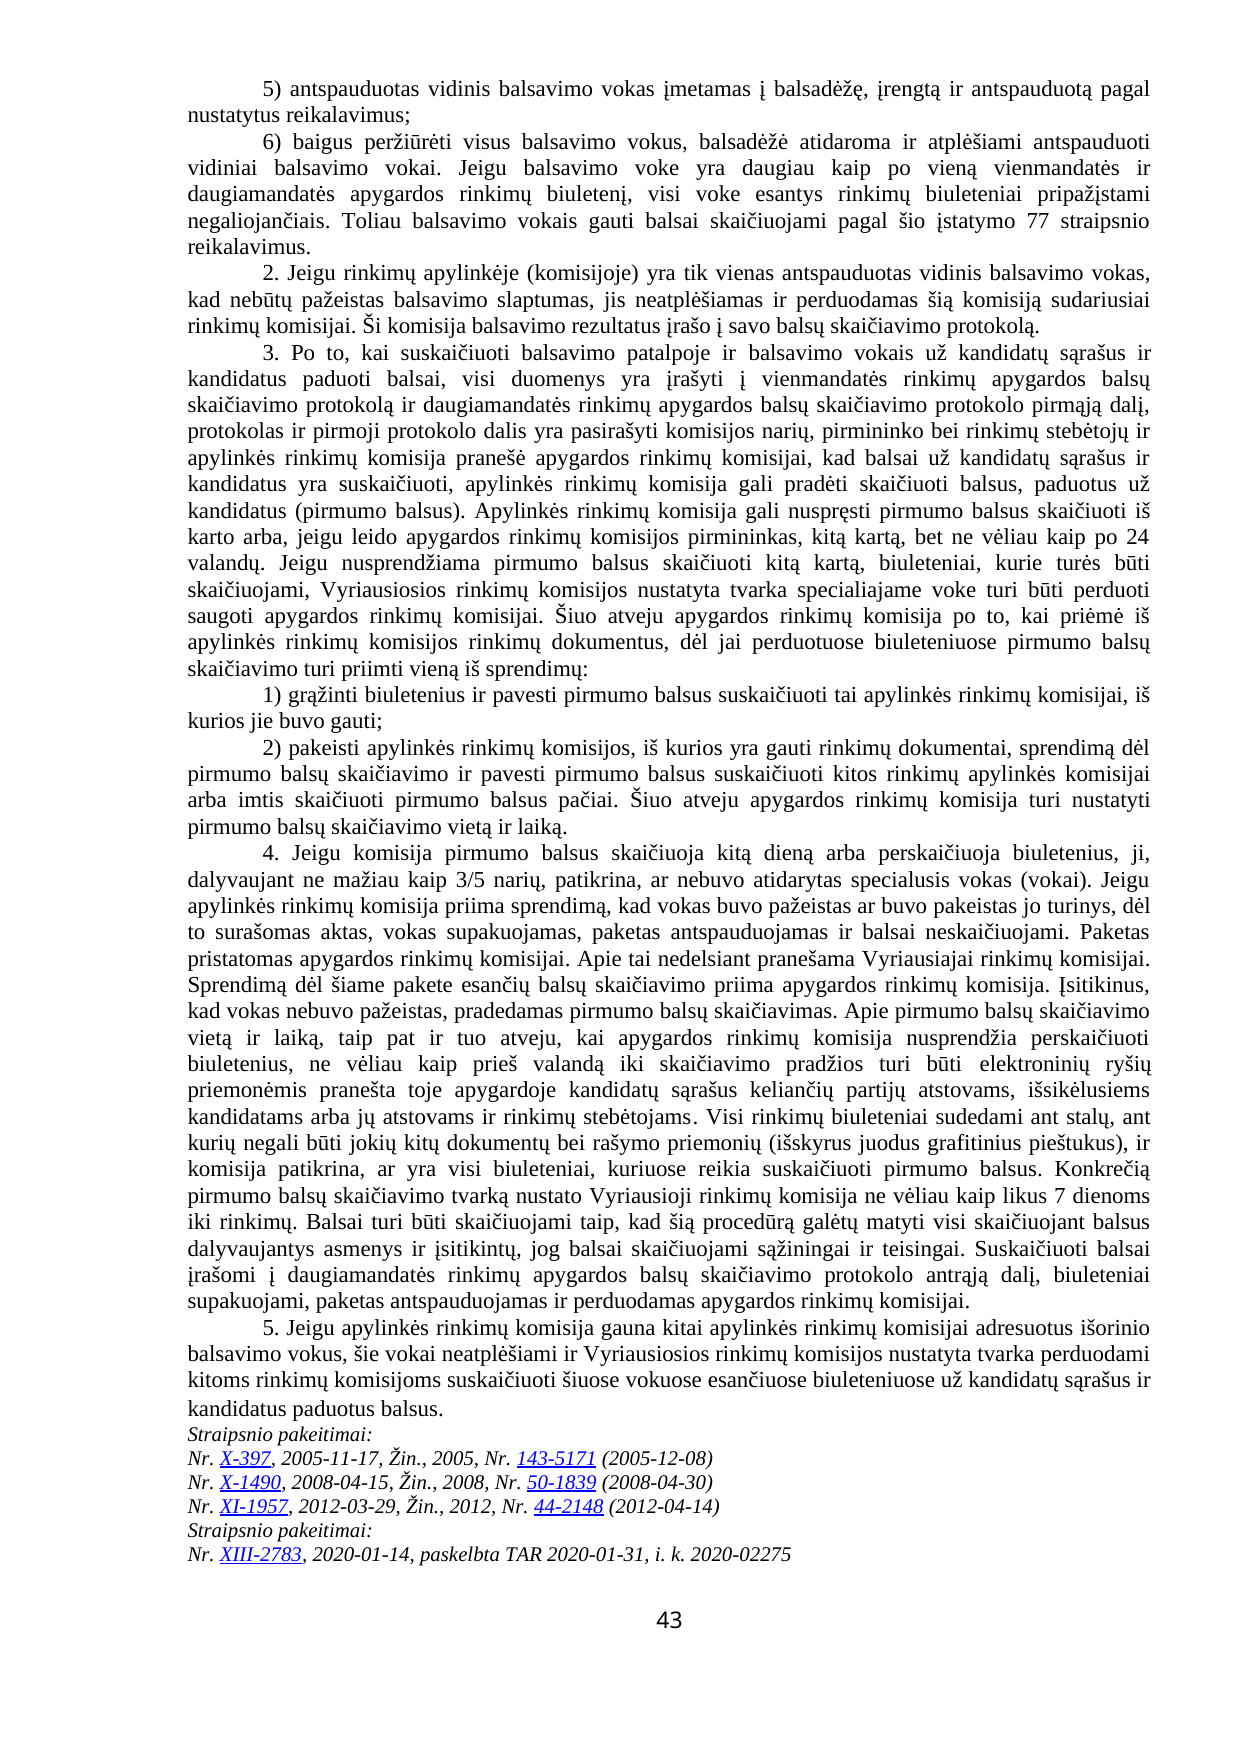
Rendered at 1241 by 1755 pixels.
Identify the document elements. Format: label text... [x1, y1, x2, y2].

text 3. Po to, kai suskaičiuoti balsavimo patalpoje ir balsavimo vokais už kandidatų sąrašus ir kandidatus paduoti balsai, visi duomenys yra įrašyti į vienmandatės rinkimų apygardos balsų skaičiavimo protokolą ir daugiamandatės rinkimų apygardos balsų skaičiavimo protokolo pirmąją dalį, protokolas ir pirmoji protokolo dalis yra pasirašyti komisijos narių, pirmininko bei rinkimų stebėtojų ir apylinkės rinkimų komisija pranešė apygardos rinkimų komisijai, kad balsai už kandidatų sąrašus ir kandidatus yra suskaičiuoti, apylinkės rinkimų komisija gali pradėti skaičiuoti balsus, paduotus už kandidatus (pirmumo balsus). Apylinkės rinkimų komisija gali nuspręsti pirmumo balsus skaičiuoti iš karto arba, jeigu leido apygardos rinkimų komisijos pirmininkas, kitą kartą, bet ne vėliau kaip po 24 valandų. Jeigu nusprendžiama pirmumo balsus skaičiuoti kitą kartą, biuleteniai, kurie turės būti skaičiuojami, Vyriausiosios rinkimų komisijos nustatyta tvarka specialiajame voke turi būti perduoti saugoti apygardos rinkimų komisijai. Šiuo atveju apygardos rinkimų komisija po to, kai priėmė iš apylinkės rinkimų komisijos rinkimų dokumentus, dėl jai perduotuose biuleteniuose pirmumo balsų skaičiavimo turi priimti vieną iš sprendimų: [187, 338, 1152, 681]
text Nr. X-397, 2005-11-17, Žin., 2005, Nr. 143-5171 (2005-12-08) [187, 1446, 1152, 1469]
text Nr. XI-1957, 2012-03-29, Žin., 2012, Nr. 44-2148 (2012-04-14) [187, 1494, 1152, 1518]
text 2) pakeisti apylinkės rinkimų komisijos, iš kurios yra gauti rinkimų dokumentai, sprendimą dėl pirmumo balsų skaičiavimo ir pavesti pirmumo balsus suskaičiuoti kitos rinkimų apylinkės komisijai arba imtis skaičiuoti pirmumo balsus pačiai. Šiuo atveju apygardos rinkimų komisija turi nustatyti pirmumo balsų skaičiavimo vietą ir laiką. [187, 734, 1152, 839]
text 5) antspauduotas vidinis balsavimo vokas įmetamas į balsadėžę, įrengtą ir antspauduotą pagal nustatytus reikalavimus; [187, 75, 1152, 128]
text 1) grąžinti biuletenius ir pavesti pirmumo balsus suskaičiuoti tai apylinkės rinkimų komisijai, iš kurios jie buvo gauti; [187, 681, 1152, 734]
text Straipsnio pakeitimai: [187, 1518, 1152, 1542]
text 5. Jeigu apylinkės rinkimų komisija gauna kitai apylinkės rinkimų komisijai adresuotus išorinio balsavimo vokus, šie vokai neatplėšiami ir Vyriausiosios rinkimų komisijos nustatyta tvarka perduodami kitoms rinkimų komisijoms suskaičiuoti šiuose vokuose esančiuose biuleteniuose už kandidatų sąrašus ir kandidatus paduotus balsus. [187, 1314, 1152, 1421]
text 4. Jeigu komisija pirmumo balsus skaičiuoja kitą dieną arba perskaičiuoja biuletenius, ji, dalyvaujant ne mažiau kaip 3/5 narių, patikrina, ar nebuvo atidarytas specialusis vokas (vokai). Jeigu apylinkės rinkimų komisija priima sprendimą, kad vokas buvo pažeistas ar buvo pakeistas jo turinys, dėl to surašomas aktas, vokas supakuojamas, paketas antspauduojamas ir balsai neskaičiuojami. Paketas pristatomas apygardos rinkimų komisijai. Apie tai nedelsiant pranešama Vyriausiajai rinkimų komisijai. Sprendimą dėl šiame pakete esančių balsų skaičiavimo priima apygardos rinkimų komisija. Įsitikinus, kad vokas nebuvo pažeistas, pradedamas pirmumo balsų skaičiavimas. Apie pirmumo balsų skaičiavimo vietą ir laiką, taip pat ir tuo atveju, kai apygardos rinkimų komisija nusprendžia perskaičiuoti biuletenius, ne vėliau kaip prieš valandą iki skaičiavimo pradžios turi būti elektroninių ryšių priemonėmis pranešta toje apygardoje kandidatų sąrašus keliančių partijų atstovams, išsikėlusiems kandidatams arba jų atstovams ir rinkimų stebėtojams. Visi rinkimų biuleteniai sudedami ant stalų, ant kurių negali būti jokių kitų dokumentų bei rašymo priemonių (išskyrus juodus grafitinius pieštukus), ir komisija patikrina, ar yra visi biuleteniai, kuriuose reikia suskaičiuoti pirmumo balsus. Konkrečią pirmumo balsų skaičiavimo tvarką nustato Vyriausioji rinkimų komisija ne vėliau kaip likus 7 dienoms iki rinkimų. Balsai turi būti skaičiuojami taip, kad šią procedūrą galėtų matyti visi skaičiuojant balsus dalyvaujantys asmenys ir įsitikintų, jog balsai skaičiuojami sąžiningai ir teisingai. Suskaičiuoti balsai įrašomi į daugiamandatės rinkimų apygardos balsų skaičiavimo protokolo antrąją dalį, biuleteniai supakuojami, paketas antspauduojamas ir perduodamas apygardos rinkimų komisijai. [187, 839, 1152, 1314]
text 2. Jeigu rinkimų apylinkėje (komisijoje) yra tik vienas antspauduotas vidinis balsavimo vokas, kad nebūtų pažeistas balsavimo slaptumas, jis neatplėšiamas ir perduodamas šią komisiją sudariusiai rinkimų komisijai. Ši komisija balsavimo rezultatus įrašo į savo balsų skaičiavimo protokolą. [187, 259, 1152, 338]
text Nr. X-1490, 2008-04-15, Žin., 2008, Nr. 50-1839 (2008-04-30) [187, 1469, 1152, 1494]
text 6) baigus peržiūrėti visus balsavimo vokus, balsadėžė atidaroma ir atplėšiami antspauduoti vidiniai balsavimo vokai. Jeigu balsavimo voke yra daugiau kaip po vieną vienmandatės ir daugiamandatės apygardos rinkimų biuletenį, visi voke esantys rinkimų biuleteniai pripažįstami negaliojančiais. Toliau balsavimo vokais gauti balsai skaičiuojami pagal šio įstatymo 77 straipsnio reikalavimus. [187, 128, 1152, 259]
text Straipsnio pakeitimai: [187, 1421, 1152, 1446]
text Nr. XIII-2783, 2020-01-14, paskelbta TAR 2020-01-31, i. k. 2020-02275 [187, 1542, 1152, 1566]
